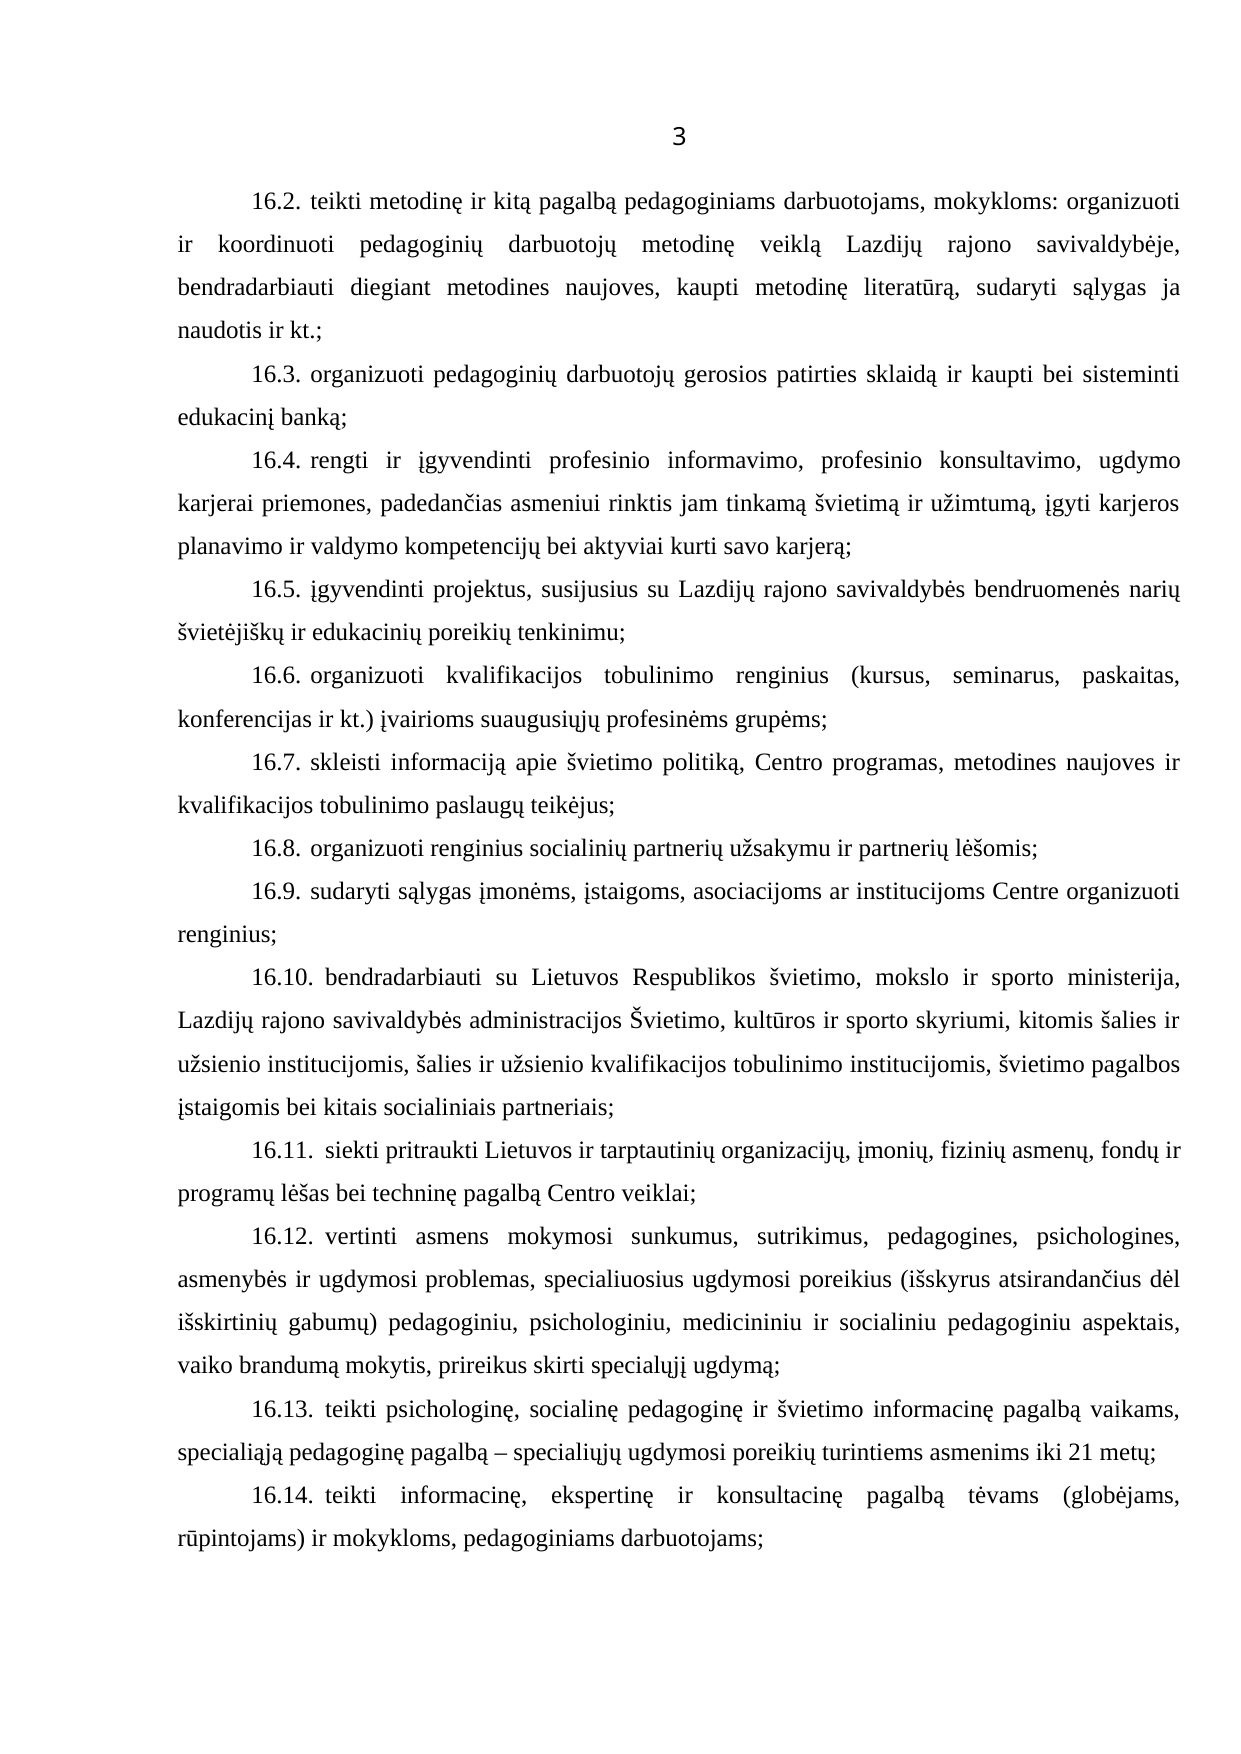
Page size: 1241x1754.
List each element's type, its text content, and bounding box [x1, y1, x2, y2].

text 16.9. sudaryti sąlygas įmonėms, įstaigoms, asociacijoms ar institucijoms Centre organizuoti renginius; [177, 876, 1181, 948]
text 16.5. įgyvendinti projektus, susijusius su Lazdijų rajono savivaldybės bendruomenės narių švietėjiškų ir edukacinių poreikių tenkinimu; [177, 574, 1181, 646]
text 16.12. vertinti asmens mokymosi sunkumus, sutrikimus, pedagogines, psichologines, asmenybės ir ugdymosi problemas, specialiuosius ugdymosi poreikius (išskyrus atsirandančius dėl išskirtinių gabumų) pedagoginiu, psichologiniu, medicininiu ir socialiniu pedagoginiu aspektais, vaiko brandumą mokytis, prireikus skirti specialųjį ugdymą; [177, 1221, 1181, 1379]
text 16.2. teikti metodinę ir kitą pagalbą pedagoginiams darbuotojams, mokykloms: organizuoti ir koordinuoti pedagoginių darbuotojų metodinę veiklą Lazdijų rajono savivaldybėje, bendradarbiauti diegiant metodines naujoves, kaupti metodinę literatūrą, sudaryti sąlygas ja naudotis ir kt.; [177, 186, 1181, 344]
text 16.3. organizuoti pedagoginių darbuotojų gerosios patirties sklaidą ir kaupti bei sisteminti edukacinį banką; [177, 359, 1181, 431]
text 16.7. skleisti informaciją apie švietimo politiką, Centro programas, metodines naujoves ir kvalifikacijos tobulinimo paslaugų teikėjus; [177, 747, 1181, 819]
text 16.4. rengti ir įgyvendinti profesinio informavimo, profesinio konsultavimo, ugdymo karjerai priemones, padedančias asmeniui rinktis jam tinkamą švietimą ir užimtumą, įgyti karjeros planavimo ir valdymo kompetencijų bei aktyviai kurti savo karjerą; [177, 445, 1181, 560]
text 16.11. siekti pritraukti Lietuvos ir tarptautinių organizacijų, įmonių, fizinių asmenų, fondų ir programų lėšas bei techninę pagalbą Centro veiklai; [177, 1135, 1181, 1207]
text 16.14. teikti informacinę, ekspertinę ir konsultacinę pagalbą tėvams (globėjams, rūpintojams) ir mokykloms, pedagoginiams darbuotojams; [177, 1480, 1181, 1552]
text 16.6. organizuoti kvalifikacijos tobulinimo renginius (kursus, seminarus, paskaitas, konferencijas ir kt.) įvairioms suaugusiųjų profesinėms grupėms; [177, 661, 1181, 732]
text 16.10. bendradarbiauti su Lietuvos Respublikos švietimo, mokslo ir sporto ministerija, Lazdijų rajono savivaldybės administracijos Švietimo, kultūros ir sporto skyriumi, kitomis šalies ir užsienio institucijomis, šalies ir užsienio kvalifikacijos tobulinimo institucijomis, švietimo pagalbos įstaigomis bei kitais socialiniais partneriais; [177, 962, 1181, 1121]
text 16.13. teikti psichologinę, socialinę pedagoginę ir švietimo informacinę pagalbą vaikams, specialiąją pedagoginę pagalbą – specialiųjų ugdymosi poreikių turintiems asmenims iki 21 metų; [177, 1394, 1181, 1466]
text 16.8. organizuoti renginius socialinių partnerių užsakymu ir partnerių lėšomis; [177, 833, 1181, 862]
